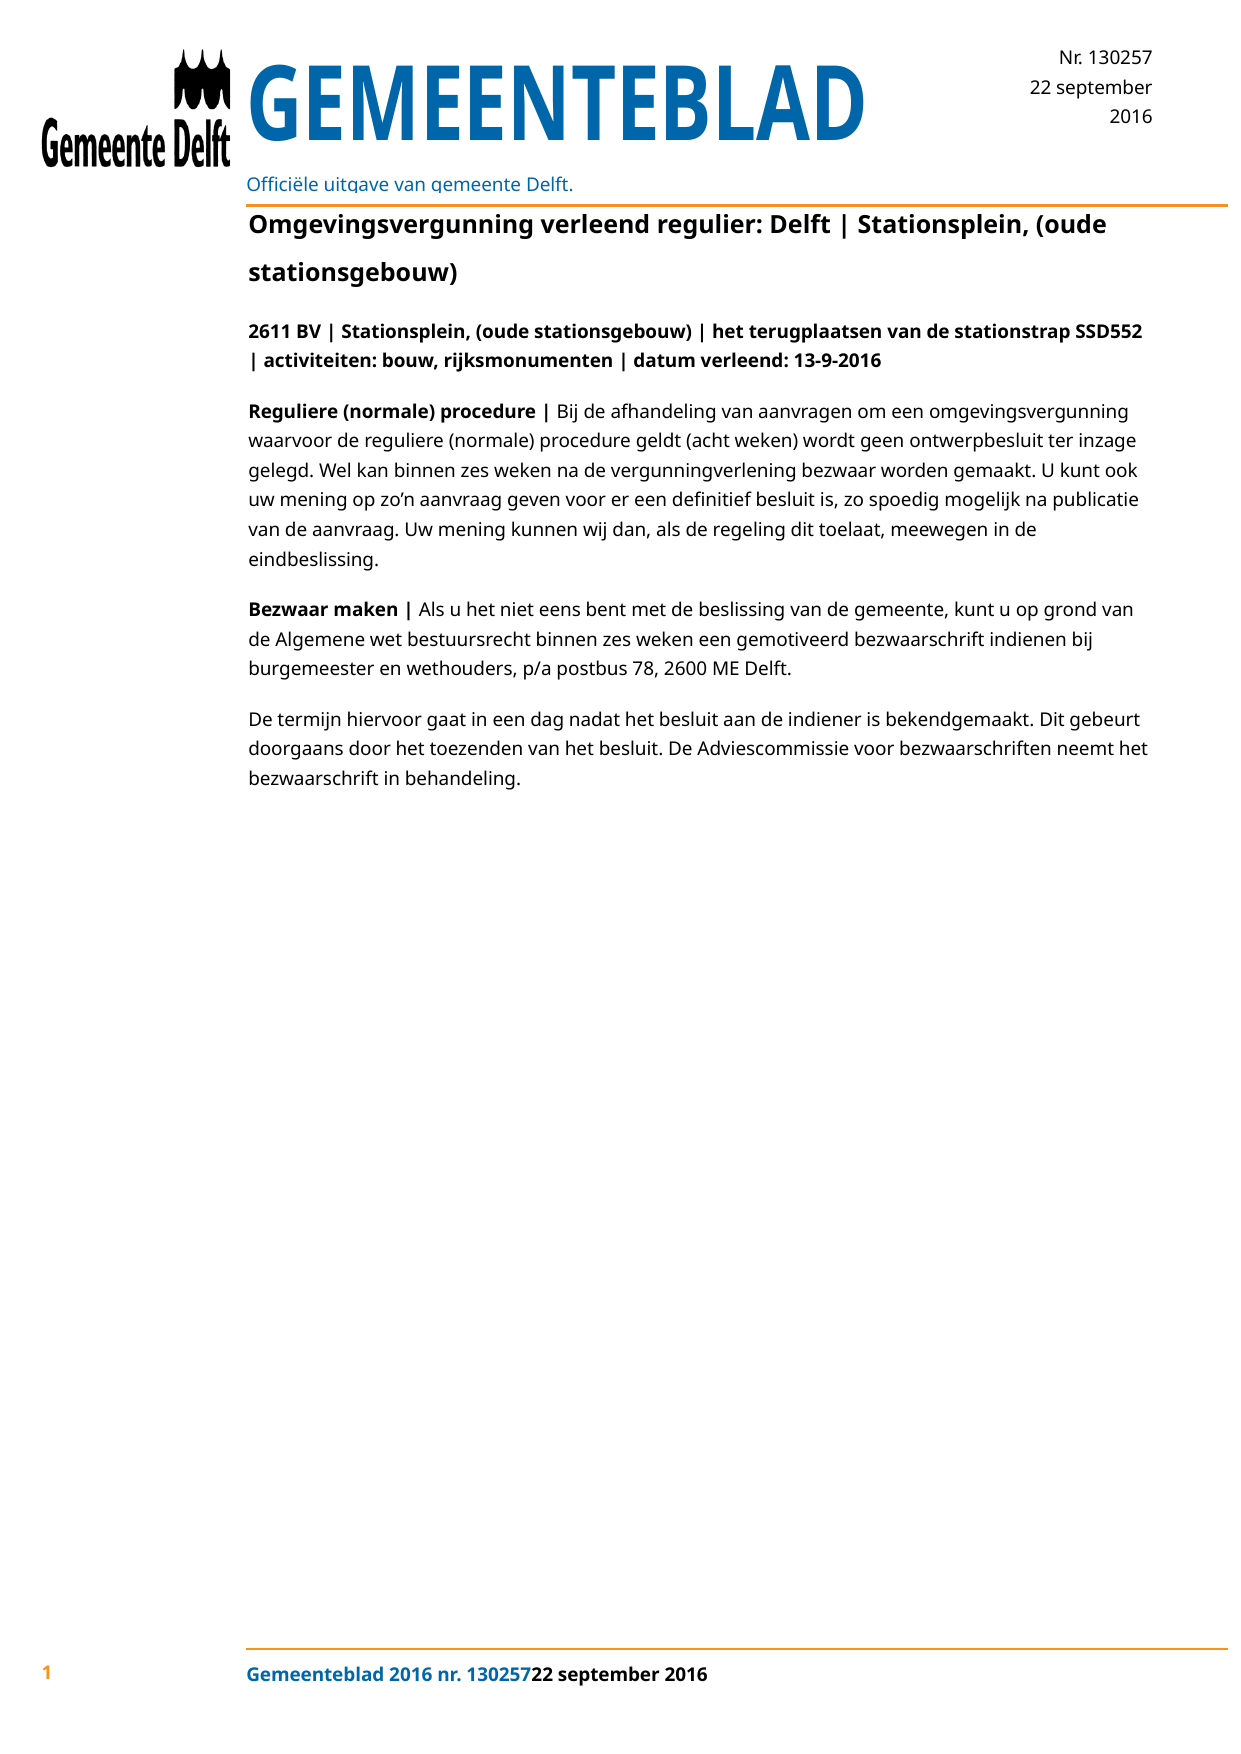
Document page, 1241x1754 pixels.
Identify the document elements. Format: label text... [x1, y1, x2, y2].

text Omgevingsvergunning verleend regulier: Delft | Stationsplein, (oude stationsgebouw) [248, 207, 1152, 288]
text 2611 BV | Stationsplein, (oude stationsgebouw) | het terugplaatsen van de stationstrap SSD552 | activiteiten: bouw, rijksmonumenten | datum verleend: 13-9-2016 [248, 318, 1152, 373]
text Bezwaar maken | Als u het niet eens bent met de beslissing van de gemeente, kunt u op grond van de Algemene wet bestuursrecht binnen zes weken een gemotiveerd bezwaarschrift indienen bij burgemeester en wethouders, p/a postbus 78, 2600 ME Delft. [248, 596, 1152, 681]
text De termijn hiervoor gaat in een dag nadat het besluit aan de indiener is bekendgemaakt. Dit gebeurt doorgaans door het toezenden van het besluit. De Adviescommissie voor bezwaarschriften neemt het bezwaarschrift in behandeling. [248, 706, 1152, 791]
text Reguliere (normale) procedure | Bij de afhandeling van aanvragen om een omgevingsvergunning waarvoor de reguliere (normale) procedure geldt (acht weken) wordt geen ontwerpbesluit ter inzage gelegd. Wel kan binnen zes weken na de vergunningverlening bezwaar worden gemaakt. U kunt ook uw mening op zo’n aanvraag geven voor er een definitief besluit is, zo spoedig mogelijk na publicatie van de aanvraag. Uw mening kunnen wij dan, als de regeling dit toelaat, meewegen in de eindbeslissing. [248, 398, 1152, 572]
picture [41, 47, 231, 172]
